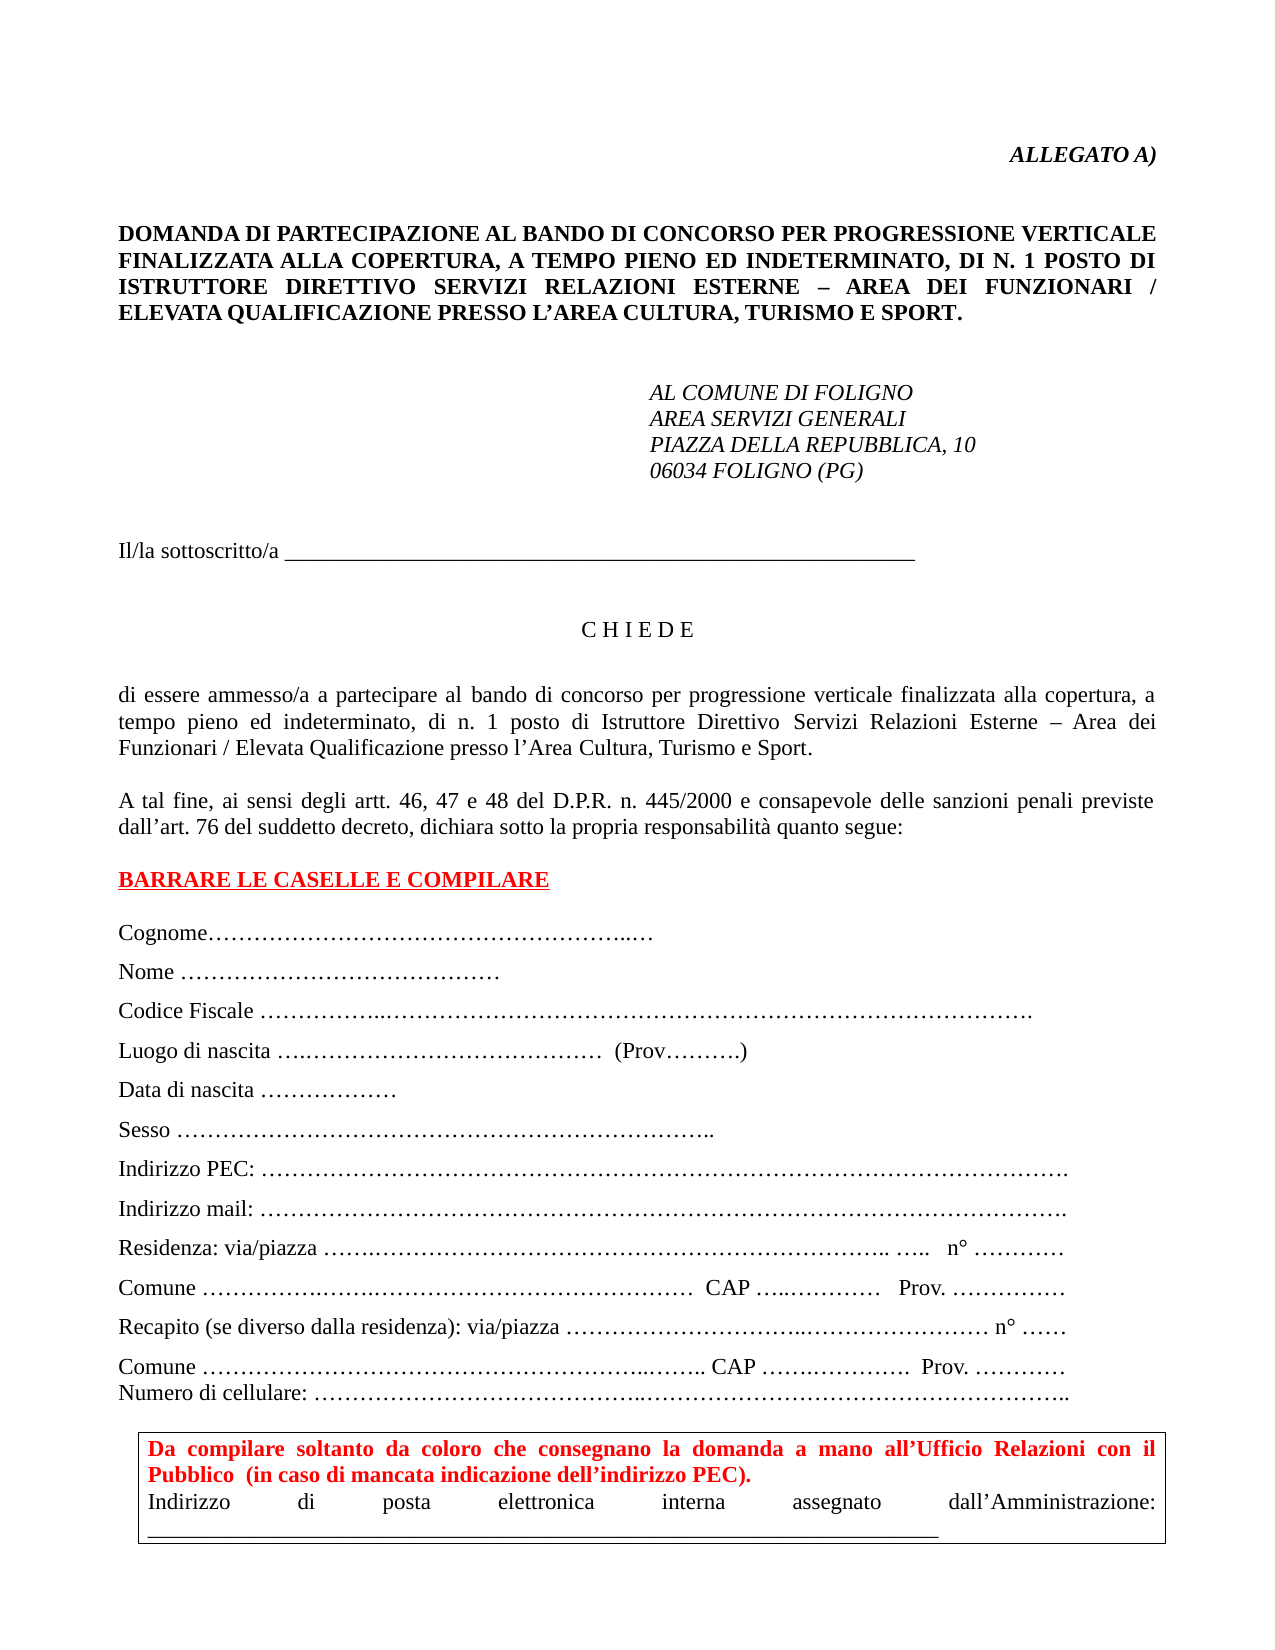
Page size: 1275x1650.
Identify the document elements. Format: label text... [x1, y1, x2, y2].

text Luogo di nascita ….………………………………… (Prov……….) [118, 1037, 1157, 1063]
text DOMANDA DI PARTECIPAZIONE AL BANDO DI CONCORSO PER PROGRESSIONE VERTICALE FINALIZZATA ALLA COPERTURA, A TEMPO PIENO ED INDETERMINATO, DI N. 1 POSTO DI ISTRUTTORE DIRETTIVO SERVIZI RELAZIONI ESTERNE – AREA DEI FUNZIONARI / ELEVATA QUALIFICAZIONE PRESSO L’AREA CULTURA, TURISMO E SPORT. [118, 220, 1157, 326]
text Comune …………………………………………………..…….. CAP …….…………. Prov. ………… [118, 1353, 1157, 1379]
text ALLEGATO A) [118, 141, 1157, 168]
text Indirizzo mail: ……………………………………………………………………………………………. [118, 1195, 1157, 1221]
text Numero di cellulare: ……………………………………..……………………………………………….. [118, 1379, 1157, 1406]
subtitle PIAZZA DELLA REPUBBLICA, 10 [649, 431, 1116, 458]
text Cognome………………………………………………..… [118, 919, 1157, 945]
text di essere ammesso/a a partecipare al bando di concorso per progressione verticale finalizzata alla copertura, a tempo pieno ed indeterminato, di n. 1 posto di Istruttore Direttivo Servizi Relazioni Esterne – Area dei Funzionari / Elevata Qualificazione presso l’Area Cultura, Turismo e Sport. [118, 681, 1157, 761]
text Residenza: via/piazza …….………………………………………………………….. ….. n° ………… [118, 1234, 1157, 1261]
text Da compilare soltanto da coloro che consegnano la domanda a mano all’Ufficio Relazioni con il Pubblico (in caso di mancata indicazione dell’indirizzo PEC). [139, 1433, 1165, 1485]
text Indirizzo di posta elettronica interna assegnato dall’Amministrazione: _____________________________________________________________________ [139, 1485, 1165, 1543]
text Sesso …………………………………………………………….. [118, 1116, 1157, 1142]
text Il/la sottoscritto/a _______________________________________________________ [118, 537, 1157, 563]
text BARRARE LE CASELLE E COMPILARE [118, 866, 1157, 892]
subtitle AREA SERVIZI GENERALI [649, 405, 1116, 431]
text Comune …………….…….…………………………………… CAP …..………… Prov. …………… [118, 1274, 1157, 1300]
text Indirizzo PEC: ……………………………………………………………………………………………. [118, 1156, 1157, 1182]
text C H I E D E [118, 616, 1157, 642]
text Recapito (se diverso dalla residenza): via/piazza …………………………..…………………… n° …… [118, 1313, 1157, 1340]
subtitle 06034 FOLIGNO (PG) [649, 458, 1116, 484]
text Codice Fiscale ……………..…………………………………………………………………………. [118, 998, 1157, 1024]
subtitle AL COMUNE DI FOLIGNO [649, 378, 1116, 405]
text Nome …………………………………… [118, 958, 1157, 984]
text Data di nascita ……………… [118, 1077, 1157, 1103]
text A tal fine, ai sensi degli artt. 46, 47 e 48 del D.P.R. n. 445/2000 e consapevole delle sanzioni penali previste dall’art. 76 del suddetto decreto, dichiara sotto la propria responsabilità quanto segue: [118, 787, 1157, 839]
